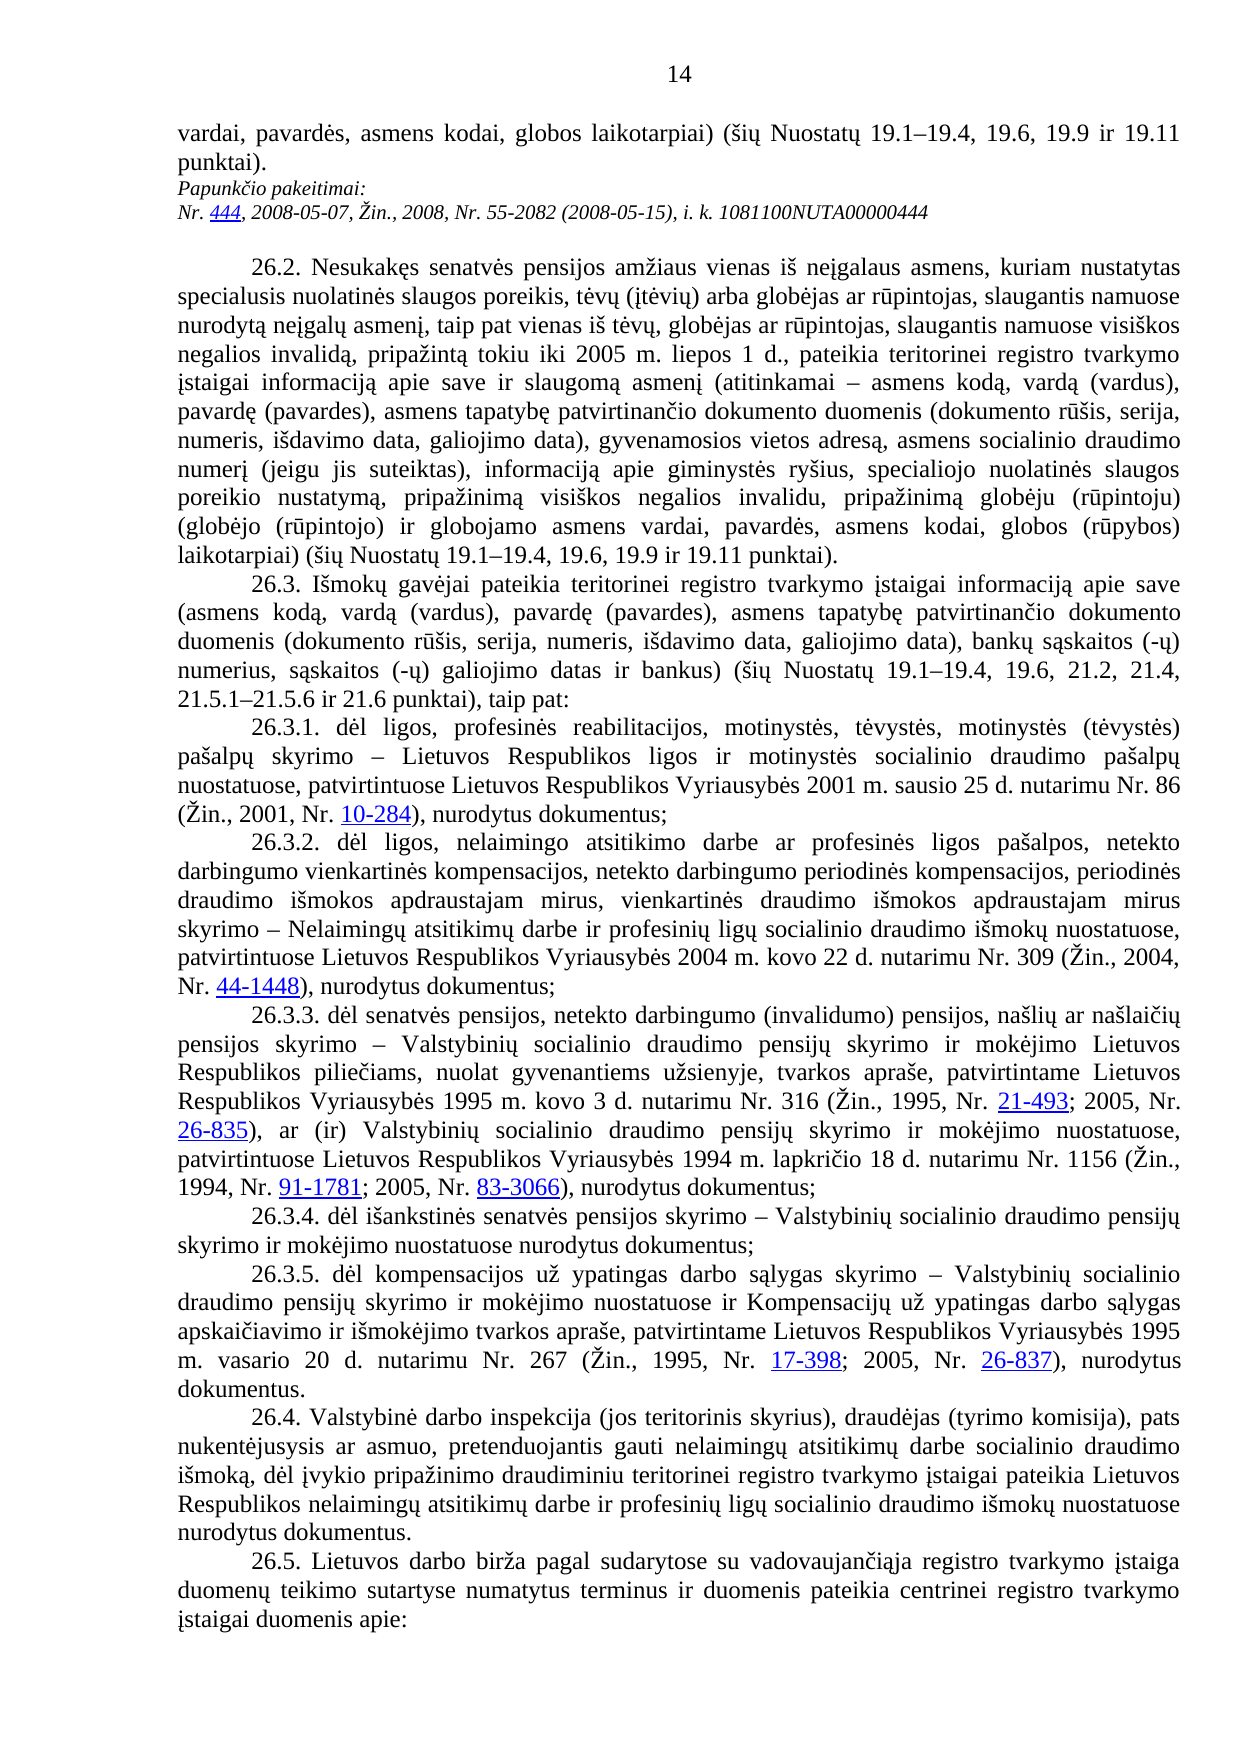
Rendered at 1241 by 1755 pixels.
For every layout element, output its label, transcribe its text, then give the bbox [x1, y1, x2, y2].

text 26.3. Išmokų gavėjai pateikia teritorinei registro tvarkymo įstaigai informaciją apie save (asmens kodą, vardą (vardus), pavardę (pavardes), asmens tapatybę patvirtinančio dokumento duomenis (dokumento rūšis, serija, numeris, išdavimo data, galiojimo data), bankų sąskaitos (-ų) numerius, sąskaitos (-ų) galiojimo datas ir bankus) (šių Nuostatų 19.1–19.4, 19.6, 21.2, 21.4, 21.5.1–21.5.6 ir 21.6 punktai), taip pat: [177, 569, 1181, 712]
text 26.3.5. dėl kompensacijos už ypatingas darbo sąlygas skyrimo – Valstybinių socialinio draudimo pensijų skyrimo ir mokėjimo nuostatuose ir Kompensacijų už ypatingas darbo sąlygas apskaičiavimo ir išmokėjimo tvarkos apraše, patvirtintame Lietuvos Respublikos Vyriausybės 1995 m. vasario 20 d. nutarimu Nr. 267 (Žin., 1995, Nr. 17-398; 2005, Nr. 26-837), nurodytus dokumentus. [177, 1259, 1181, 1402]
text 26.3.2. dėl ligos, nelaimingo atsitikimo darbe ar profesinės ligos pašalpos, netekto darbingumo vienkartinės kompensacijos, netekto darbingumo periodinės kompensacijos, periodinės draudimo išmokos apdraustajam mirus, vienkartinės draudimo išmokos apdraustajam mirus skyrimo – Nelaimingų atsitikimų darbe ir profesinių ligų socialinio draudimo išmokų nuostatuose, patvirtintuose Lietuvos Respublikos Vyriausybės 2004 m. kovo 22 d. nutarimu Nr. 309 (Žin., 2004, Nr. 44-1448), nurodytus dokumentus; [177, 827, 1181, 1000]
text 26.5. Lietuvos darbo birža pagal sudarytose su vadovaujančiąja registro tvarkymo įstaiga duomenų teikimo sutartyse numatytus terminus ir duomenis pateikia centrinei registro tvarkymo įstaigai duomenis apie: [177, 1546, 1181, 1632]
text 26.4. Valstybinė darbo inspekcija (jos teritorinis skyrius), draudėjas (tyrimo komisija), pats nukentėjusysis ar asmuo, pretenduojantis gauti nelaimingų atsitikimų darbe socialinio draudimo išmoką, dėl įvykio pripažinimo draudiminiu teritorinei registro tvarkymo įstaigai pateikia Lietuvos Respublikos nelaimingų atsitikimų darbe ir profesinių ligų socialinio draudimo išmokų nuostatuose nurodytus dokumentus. [177, 1402, 1181, 1546]
text 26.3.4. dėl išankstinės senatvės pensijos skyrimo – Valstybinių socialinio draudimo pensijų skyrimo ir mokėjimo nuostatuose nurodytus dokumentus; [177, 1201, 1181, 1259]
text 26.3.1. dėl ligos, profesinės reabilitacijos, motinystės, tėvystės, motinystės (tėvystės) pašalpų skyrimo – Lietuvos Respublikos ligos ir motinystės socialinio draudimo pašalpų nuostatuose, patvirtintuose Lietuvos Respublikos Vyriausybės 2001 m. sausio 25 d. nutarimu Nr. 86 (Žin., 2001, Nr. 10-284), nurodytus dokumentus; [177, 712, 1181, 827]
text Nr. 444, 2008-05-07, Žin., 2008, Nr. 55-2082 (2008-05-15), i. k. 1081100NUTA00000444 [177, 200, 1181, 224]
text Papunkčio pakeitimai: [177, 176, 1181, 200]
text 26.3.3. dėl senatvės pensijos, netekto darbingumo (invalidumo) pensijos, našlių ar našlaičių pensijos skyrimo – Valstybinių socialinio draudimo pensijų skyrimo ir mokėjimo Lietuvos Respublikos piliečiams, nuolat gyvenantiems užsienyje, tvarkos apraše, patvirtintame Lietuvos Respublikos Vyriausybės 1995 m. kovo 3 d. nutarimu Nr. 316 (Žin., 1995, Nr. 21-493; 2005, Nr. 26-835), ar (ir) Valstybinių socialinio draudimo pensijų skyrimo ir mokėjimo nuostatuose, patvirtintuose Lietuvos Respublikos Vyriausybės 1994 m. lapkričio 18 d. nutarimu Nr. 1156 (Žin., 1994, Nr. 91-1781; 2005, Nr. 83-3066), nurodytus dokumentus; [177, 1000, 1181, 1201]
text vardai, pavardės, asmens kodai, globos laikotarpiai) (šių Nuostatų 19.1–19.4, 19.6, 19.9 ir 19.11 punktai). [177, 118, 1181, 176]
text 26.2. Nesukakęs senatvės pensijos amžiaus vienas iš neįgalaus asmens, kuriam nustatytas specialusis nuolatinės slaugos poreikis, tėvų (įtėvių) arba globėjas ar rūpintojas, slaugantis namuose nurodytą neįgalų asmenį, taip pat vienas iš tėvų, globėjas ar rūpintojas, slaugantis namuose visiškos negalios invalidą, pripažintą tokiu iki 2005 m. liepos 1 d., pateikia teritorinei registro tvarkymo įstaigai informaciją apie save ir slaugomą asmenį (atitinkamai – asmens kodą, vardą (vardus), pavardę (pavardes), asmens tapatybę patvirtinančio dokumento duomenis (dokumento rūšis, serija, numeris, išdavimo data, galiojimo data), gyvenamosios vietos adresą, asmens socialinio draudimo numerį (jeigu jis suteiktas), informaciją apie giminystės ryšius, specialiojo nuolatinės slaugos poreikio nustatymą, pripažinimą visiškos negalios invalidu, pripažinimą globėju (rūpintoju) (globėjo (rūpintojo) ir globojamo asmens vardai, pavardės, asmens kodai, globos (rūpybos) laikotarpiai) (šių Nuostatų 19.1–19.4, 19.6, 19.9 ir 19.11 punktai). [177, 252, 1181, 569]
